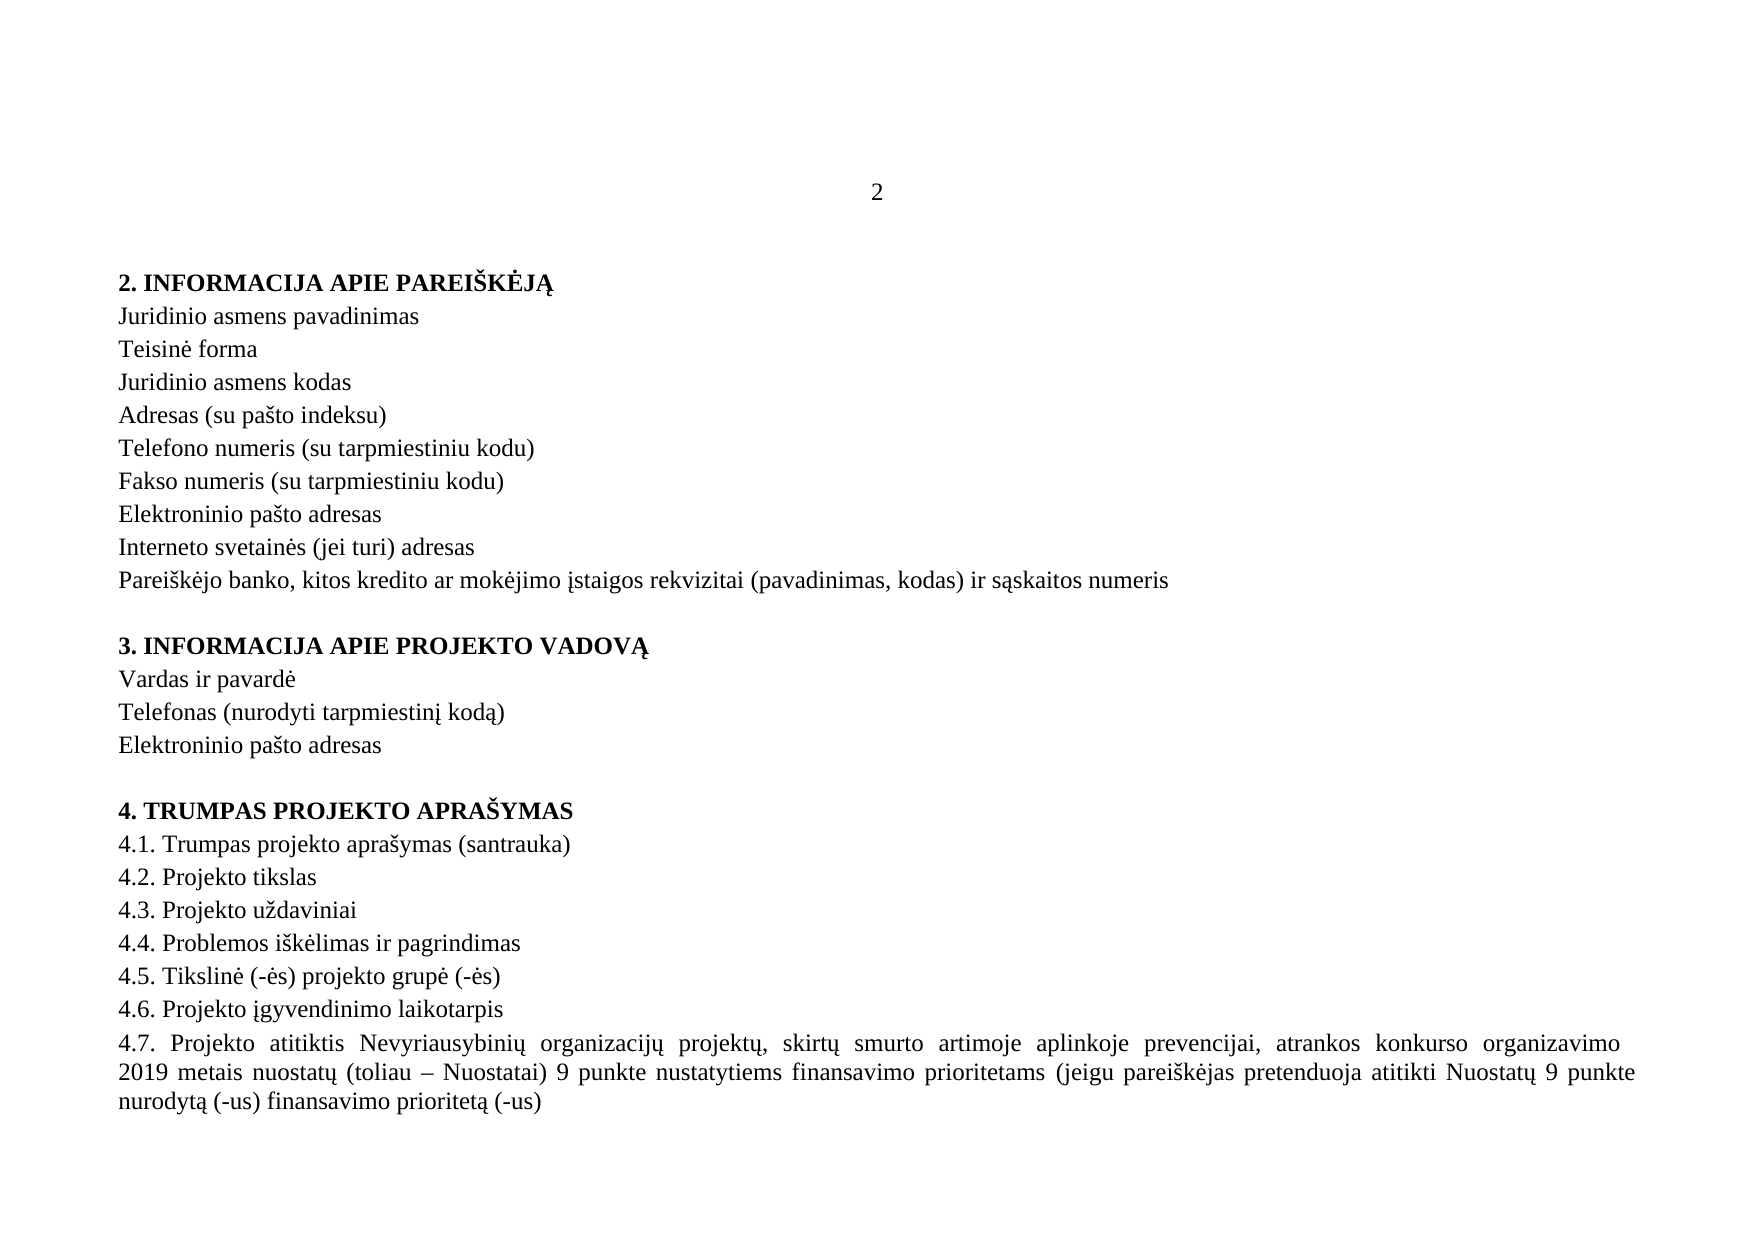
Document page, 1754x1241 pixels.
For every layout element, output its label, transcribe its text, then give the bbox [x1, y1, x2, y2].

text 4.4. Problemos iškėlimas ir pagrindimas [118, 928, 1636, 957]
text 4.2. Projekto tikslas [118, 862, 1636, 891]
text Juridinio asmens kodas [118, 367, 1636, 396]
text Vardas ir pavardė [118, 664, 1636, 693]
text 4.1. Trumpas projekto aprašymas (santrauka) [118, 829, 1636, 858]
text Telefono numeris (su tarpmiestiniu kodu) [118, 433, 1636, 462]
text 3. INFORMACIJA APIE PROJEKTO VADOVĄ [118, 631, 1636, 660]
text 4.7. Projekto atitiktis Nevyriausybinių organizacijų projektų, skirtų smurto artimoje aplinkoje prevencijai, atrankos konkurso organizavimo 2019 metais nuostatų (toliau – Nuostatai) 9 punkte nustatytiems finansavimo prioritetams (jeigu pareiškėjas pretenduoja atitikti Nuostatų 9 punkte nurodytą (-us) finansavimo prioritetą (-us) [118, 1027, 1636, 1115]
text Fakso numeris (su tarpmiestiniu kodu) [118, 466, 1636, 494]
text Juridinio asmens pavadinimas [118, 301, 1636, 329]
text 4.3. Projekto uždaviniai [118, 895, 1636, 924]
text Teisinė forma [118, 334, 1636, 362]
text Elektroninio pašto adresas [118, 499, 1636, 528]
text Telefonas (nurodyti tarpmiestinį kodą) [118, 697, 1636, 726]
text Interneto svetainės (jei turi) adresas [118, 532, 1636, 561]
text 4.6. Projekto įgyvendinimo laikotarpis [118, 994, 1636, 1023]
text Adresas (su pašto indeksu) [118, 400, 1636, 428]
text 4.5. Tikslinė (-ės) projekto grupė (-ės) [118, 961, 1636, 990]
text 4. TRUMPAS PROJEKTO APRAŠYMAS [118, 796, 1636, 825]
text 2. INFORMACIJA APIE PAREIŠKĖJĄ [118, 268, 1636, 296]
text Pareiškėjo banko, kitos kredito ar mokėjimo įstaigos rekvizitai (pavadinimas, kodas) ir sąskaitos numeris [118, 565, 1636, 594]
text Elektroninio pašto adresas [118, 730, 1636, 759]
